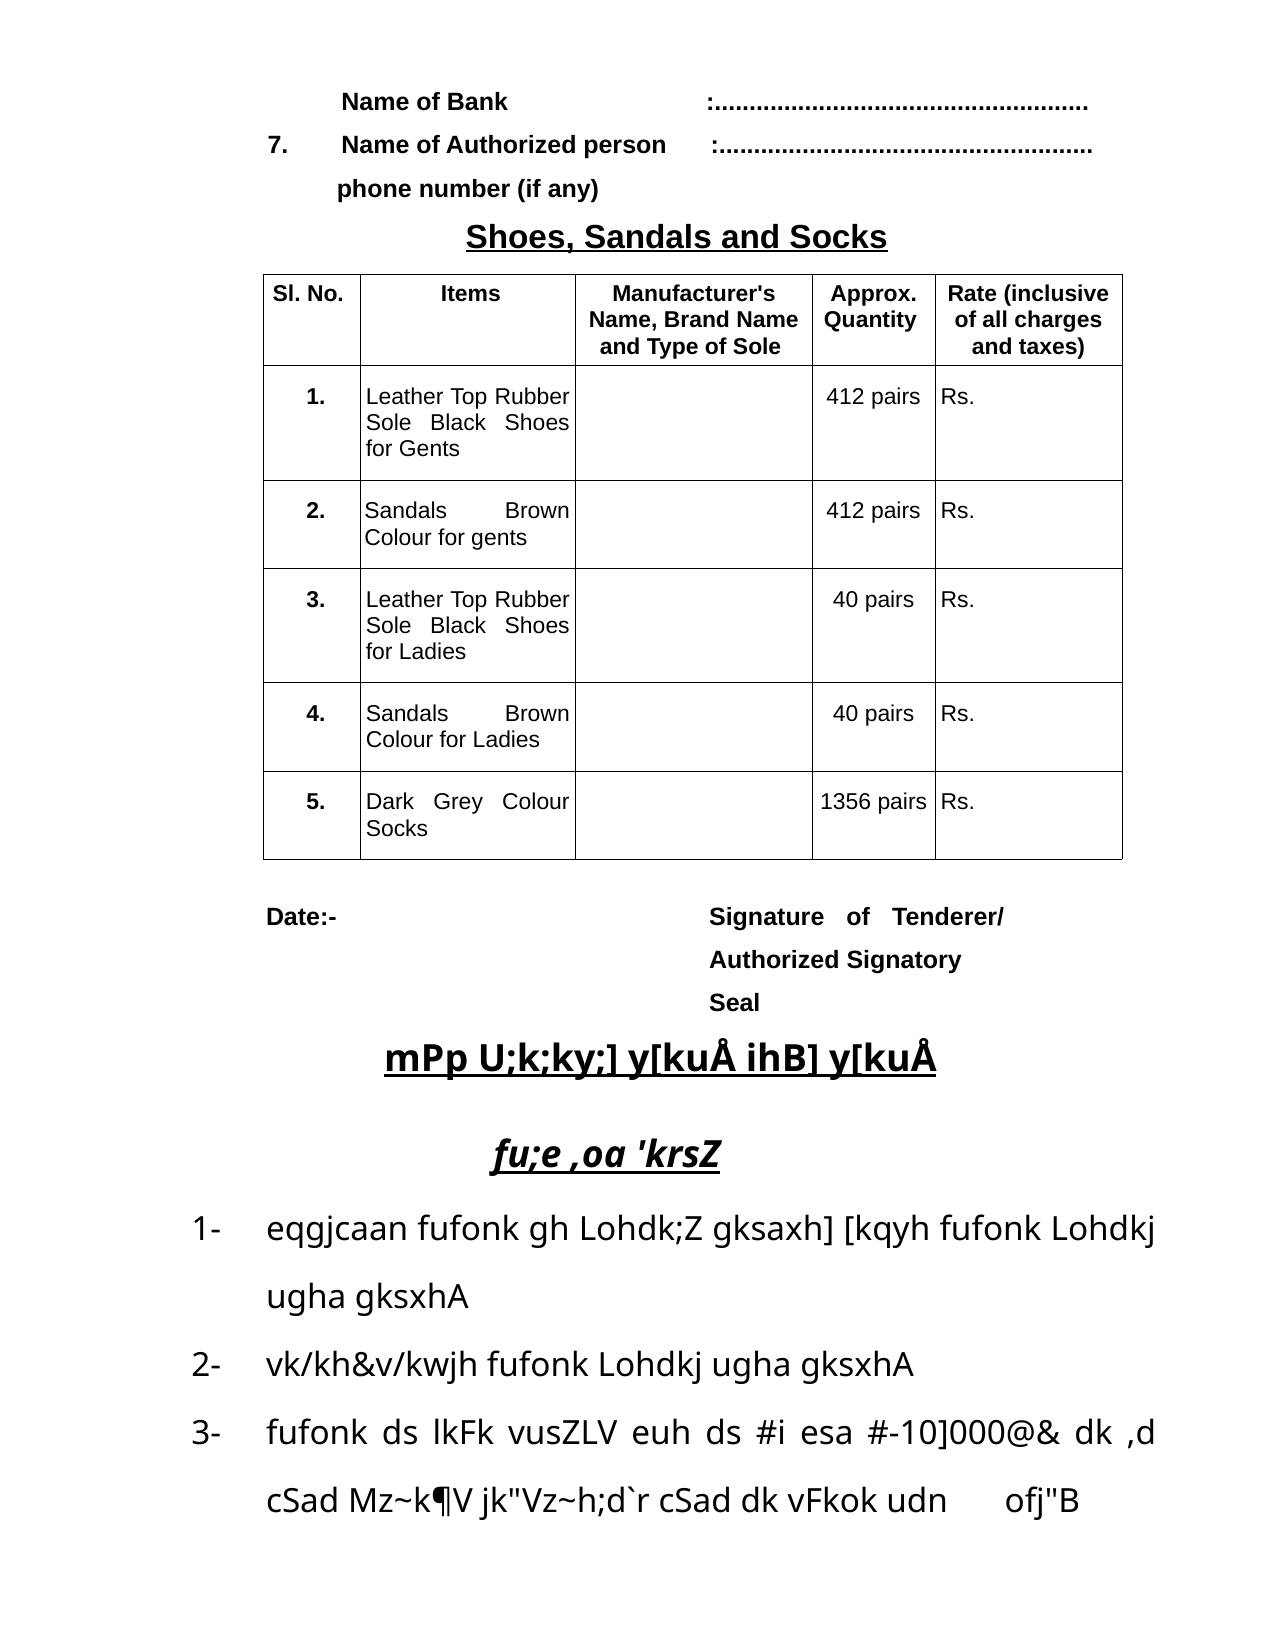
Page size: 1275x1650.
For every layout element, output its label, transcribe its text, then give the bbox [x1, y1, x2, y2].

text 2- vk/kh&v/kwjh fufonk Lohdkj ugha gksxhA [191, 1341, 1157, 1386]
table_header Sl. No. [264, 275, 360, 365]
text fu;e ,oa 'krsZ [493, 1128, 1157, 1179]
text 1- eqgjcaan fufonk gh Lohdk;Z gksaxh] [kqyh fufonk Lohdkj ugha gksxhA [191, 1204, 1157, 1318]
table_cell [576, 772, 812, 859]
table_cell Sandals Brown Colour for gents [361, 481, 575, 568]
text Seal [635, 988, 1086, 1017]
table_cell [576, 569, 812, 682]
table_cell 412 pairs [813, 366, 935, 479]
table_cell Leather Top Rubber Sole Black Shoes for Ladies [361, 569, 575, 682]
table_cell Dark Grey Colour Socks [361, 772, 575, 859]
table_cell [576, 683, 812, 771]
table_cell [576, 481, 812, 568]
table_cell 40 pairs [813, 569, 935, 682]
table_cell [264, 772, 360, 859]
table_cell [264, 366, 360, 479]
table_cell Sandals Brown Colour for Ladies [361, 683, 575, 771]
text mPp U;k;ky;] y[kuÅ ihB] y[kuÅ [163, 1031, 1157, 1082]
table_header Approx. Quantity [813, 275, 935, 365]
table_cell Rs. [936, 569, 1122, 682]
table_header Manufacturer's Name, Brand Name and Type of Sole [576, 275, 812, 365]
table_cell [264, 481, 360, 568]
table_header Items [361, 275, 575, 365]
table_cell Rs. [936, 481, 1122, 568]
table_cell Rs. [936, 683, 1122, 771]
list Name of Authorized person :...................................................... [267, 130, 1157, 159]
table_cell Rs. [936, 772, 1122, 859]
text 3- fufonk ds lkFk vusZLV euh ds #i esa #-10]000@& dk ,d cSad Mz~k¶V jk"Vz~h;d`r cSad dk vFkok udn ofj"B [191, 1409, 1157, 1522]
table_cell 412 pairs [813, 481, 935, 568]
text Name of Bank :...................................................... [267, 87, 1158, 116]
text Date:- Signature of Tenderer/ Authorized Signatory [118, 902, 1004, 974]
table_cell Rs. [936, 366, 1122, 479]
table_cell [264, 569, 360, 682]
table_cell 40 pairs [813, 683, 935, 771]
table_cell [576, 366, 812, 479]
text Shoes, Sandals and Socks [267, 217, 1086, 255]
table_cell Leather Top Rubber Sole Black Shoes for Gents [361, 366, 575, 479]
table_cell [264, 683, 360, 771]
list phone number (if any) [267, 173, 1086, 202]
table_cell 1356 pairs [813, 772, 935, 859]
table_header Rate (inclusive of all charges and taxes) [936, 275, 1122, 365]
